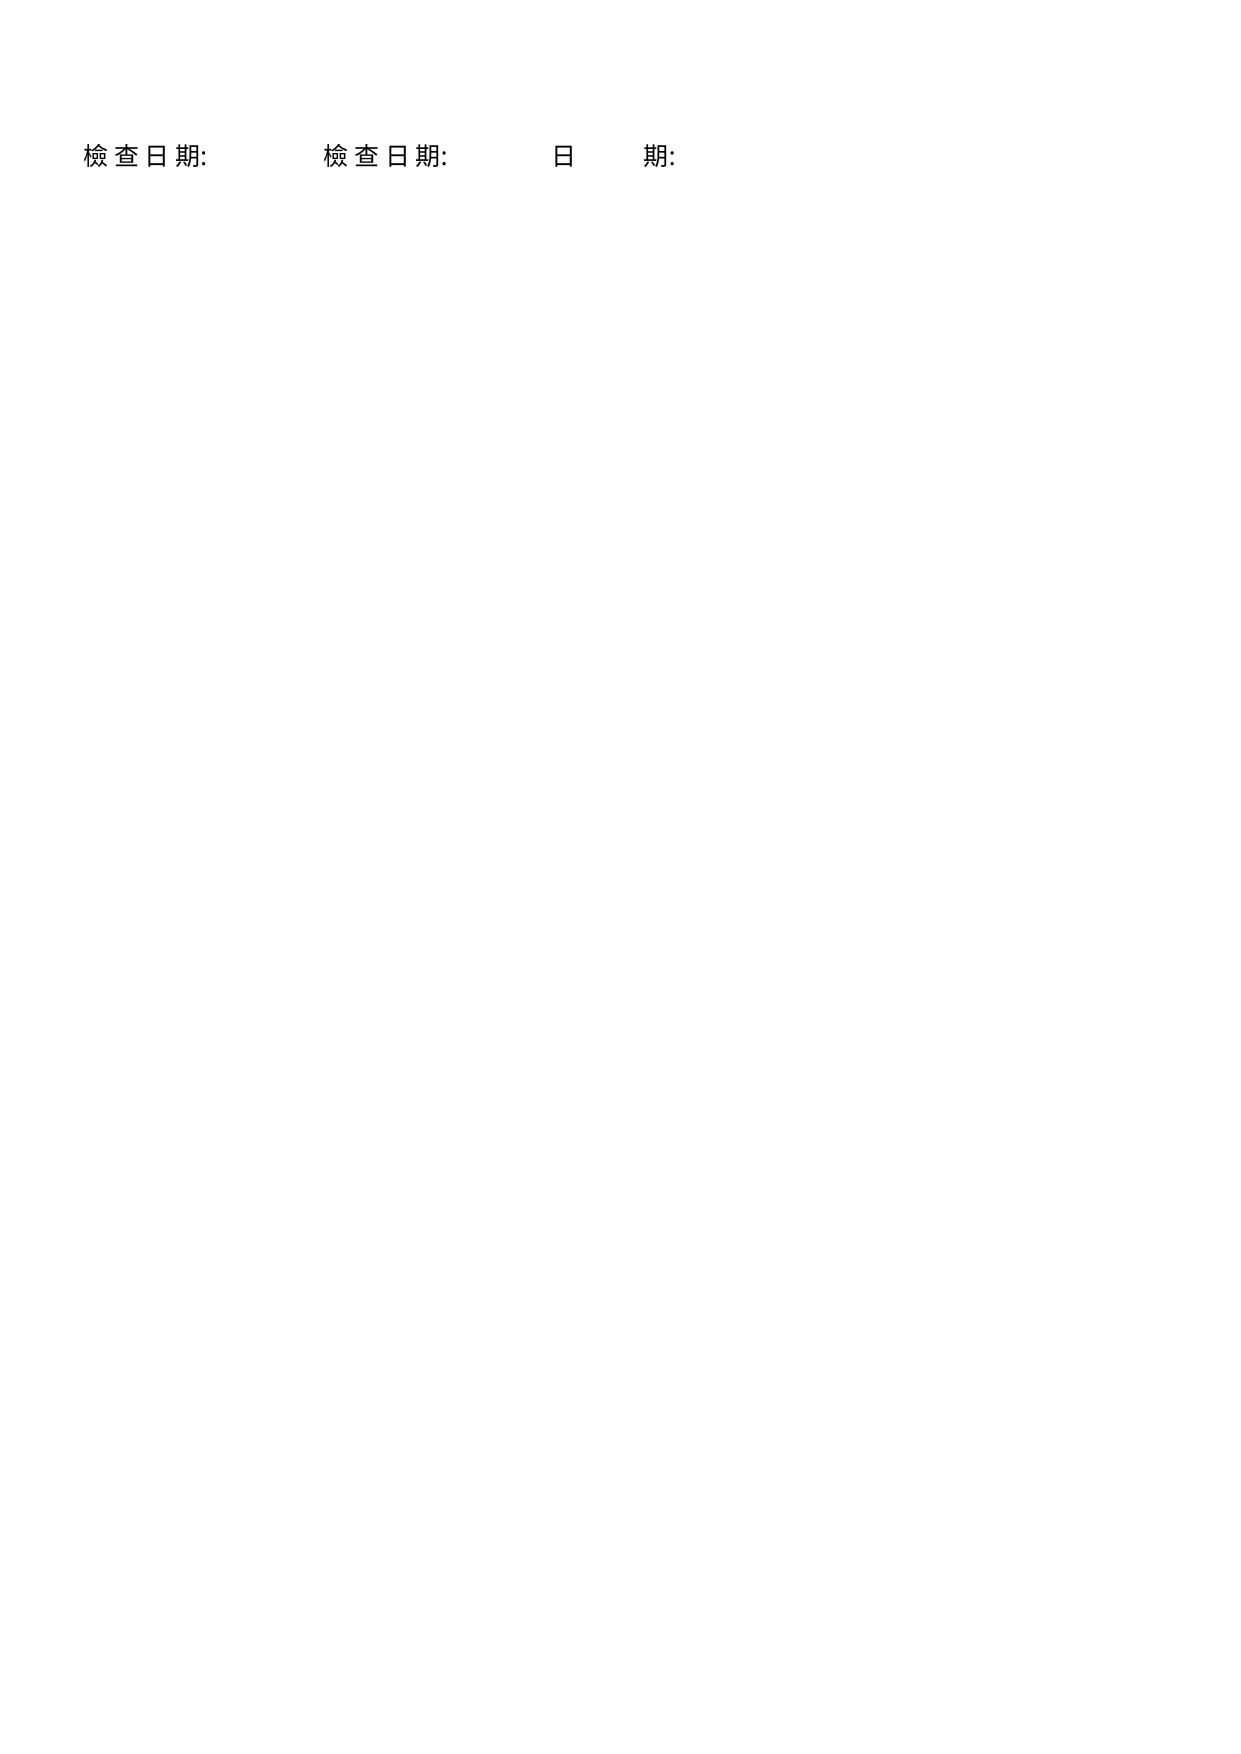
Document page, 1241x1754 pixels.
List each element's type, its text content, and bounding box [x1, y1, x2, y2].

text 檢 查 日 期: 檢 查 日 期: 日 期: [77, 146, 1186, 171]
